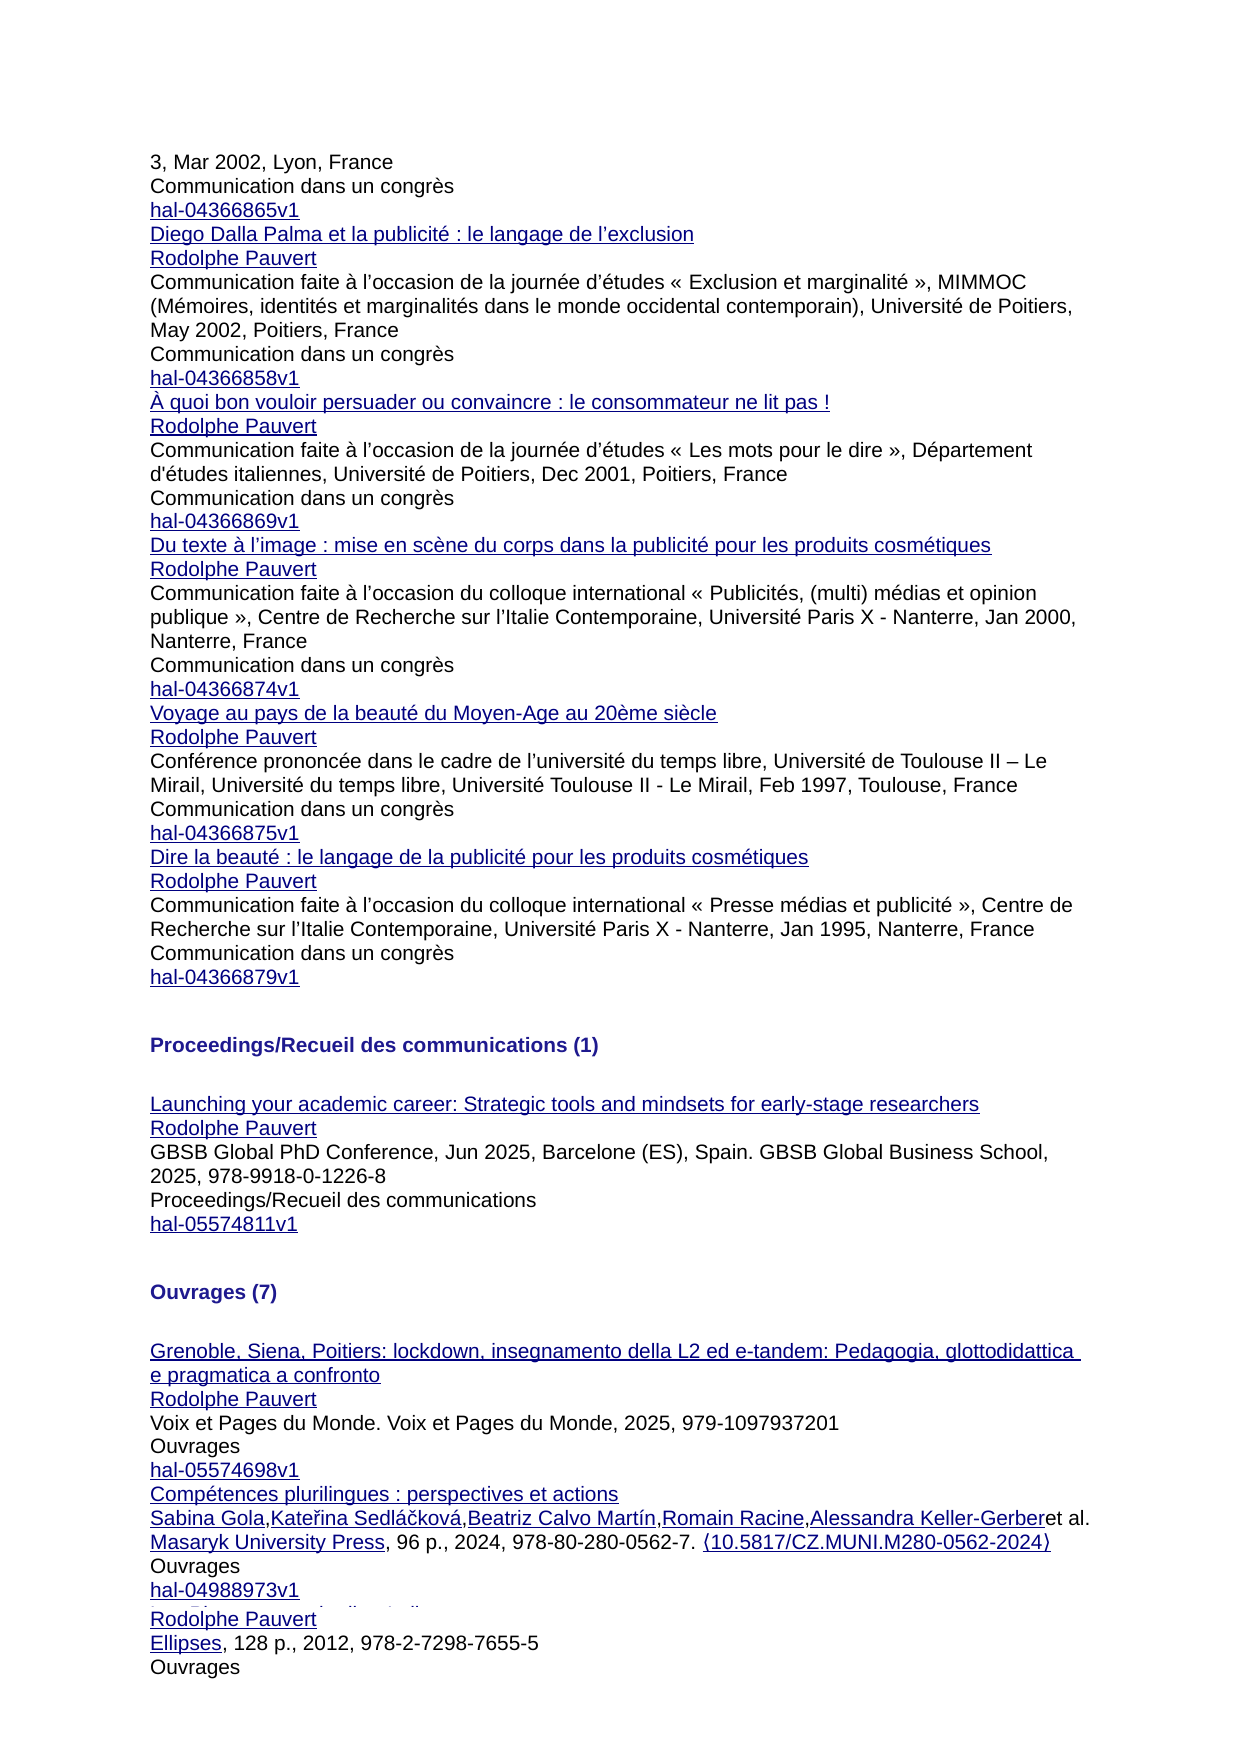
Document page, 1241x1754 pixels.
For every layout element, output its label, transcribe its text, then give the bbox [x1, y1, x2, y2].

table_cell Compétences plurilingues : perspectives et actions Sabina Gola,Kateřina Sedláčková,Beatriz Calvo Martín,Romain Racine,Alessandra Keller-Gerberet al. Masaryk University Press, 96 p., 2024, 978-80-280-0562-7. ⟨10.5817/CZ.MUNI.M280-0562-2024⟩ Ouvrages hal-04988973v1 [150, 1482, 1090, 1602]
table_cell Du texte à l’image : mise en scène du corps dans la publicité pour les produits cosmétiques Rodolphe Pauvert Communication faite à l’occasion du colloque international « Publicités, (multi) médias et opinion publique », Centre de Recherche sur l’Italie Contemporaine, Université Paris X - Nanterre, Jan 2000, Nanterre, France Communication dans un congrès hal-04366874v1 [150, 533, 1090, 701]
subtitle Ouvrages (7) [150, 1280, 1090, 1304]
table_cell Diego Dalla Palma et la publicité : le langage de l’exclusion Rodolphe Pauvert Communication faite à l’occasion de la journée d’études « Exclusion et marginalité », MIMMOC (Mémoires, identités et marginalités dans le monde occidental contemporain), Université de Poitiers, May 2002, Poitiers, France Communication dans un congrès hal-04366858v1 [150, 222, 1090, 389]
table_cell À quoi bon vouloir persuader ou convaincre : le consommateur ne lit pas ! Rodolphe Pauvert Communication faite à l’occasion de la journée d’études « Les mots pour le dire », Département d'études italiennes, Université de Poitiers, Dec 2001, Poitiers, France Communication dans un congrès hal-04366869v1 [150, 390, 1090, 533]
table_cell Dire la beauté : le langage de la publicité pour les produits cosmétiques Rodolphe Pauvert Communication faite à l’occasion du colloque international « Presse médias et publicité », Centre de Recherche sur l’Italie Contemporaine, Université Paris X - Nanterre, Jan 1995, Nanterre, France Communication dans un congrès hal-04366879v1 [150, 845, 1090, 988]
table_cell L’internet, outil pédagogique et de recherche : le cas des districts industriels italiens Rodolphe Pauvert Communication faite à l’occasion du colloque international « Pour une méthodologie de la civilisation contemporaine », ANLEA (Association nationale des langues étrangères appliquées); Université Lyon 3, Mar 2002, Lyon, France Communication dans un congrès hal-04366865v1 [150, 150, 1090, 222]
table_header Grenoble, Siena, Poitiers: lockdown, insegnamento della L2 ed e-tandem: Pedagogia, glottodidattica e pragmatica a confronto Rodolphe Pauvert Voix et Pages du Monde. Voix et Pages du Monde, 2025, 979-1097937201 Ouvrages hal-05574698v1 [150, 1339, 1090, 1482]
subtitle Proceedings/Recueil des communications (1) [150, 1033, 1090, 1057]
table_cell Les Phrases pour le dire. Italien Rodolphe Pauvert Ellipses, 128 p., 2012, 978-2-7298-7655-5 Ouvrages [150, 1602, 1090, 1679]
table_cell Voyage au pays de la beauté du Moyen-Age au 20ème siècle Rodolphe Pauvert Conférence prononcée dans le cadre de l’université du temps libre, Université de Toulouse II – Le Mirail, Université du temps libre, Université Toulouse II - Le Mirail, Feb 1997, Toulouse, France Communication dans un congrès hal-04366875v1 [150, 701, 1090, 845]
table_header Launching your academic career: Strategic tools and mindsets for early-stage researchers Rodolphe Pauvert GBSB Global PhD Conference, Jun 2025, Barcelone (ES), Spain. GBSB Global Business School, 2025, 978-9918-0-1226-8 Proceedings/Recueil des communications hal-05574811v1 [150, 1092, 1090, 1235]
